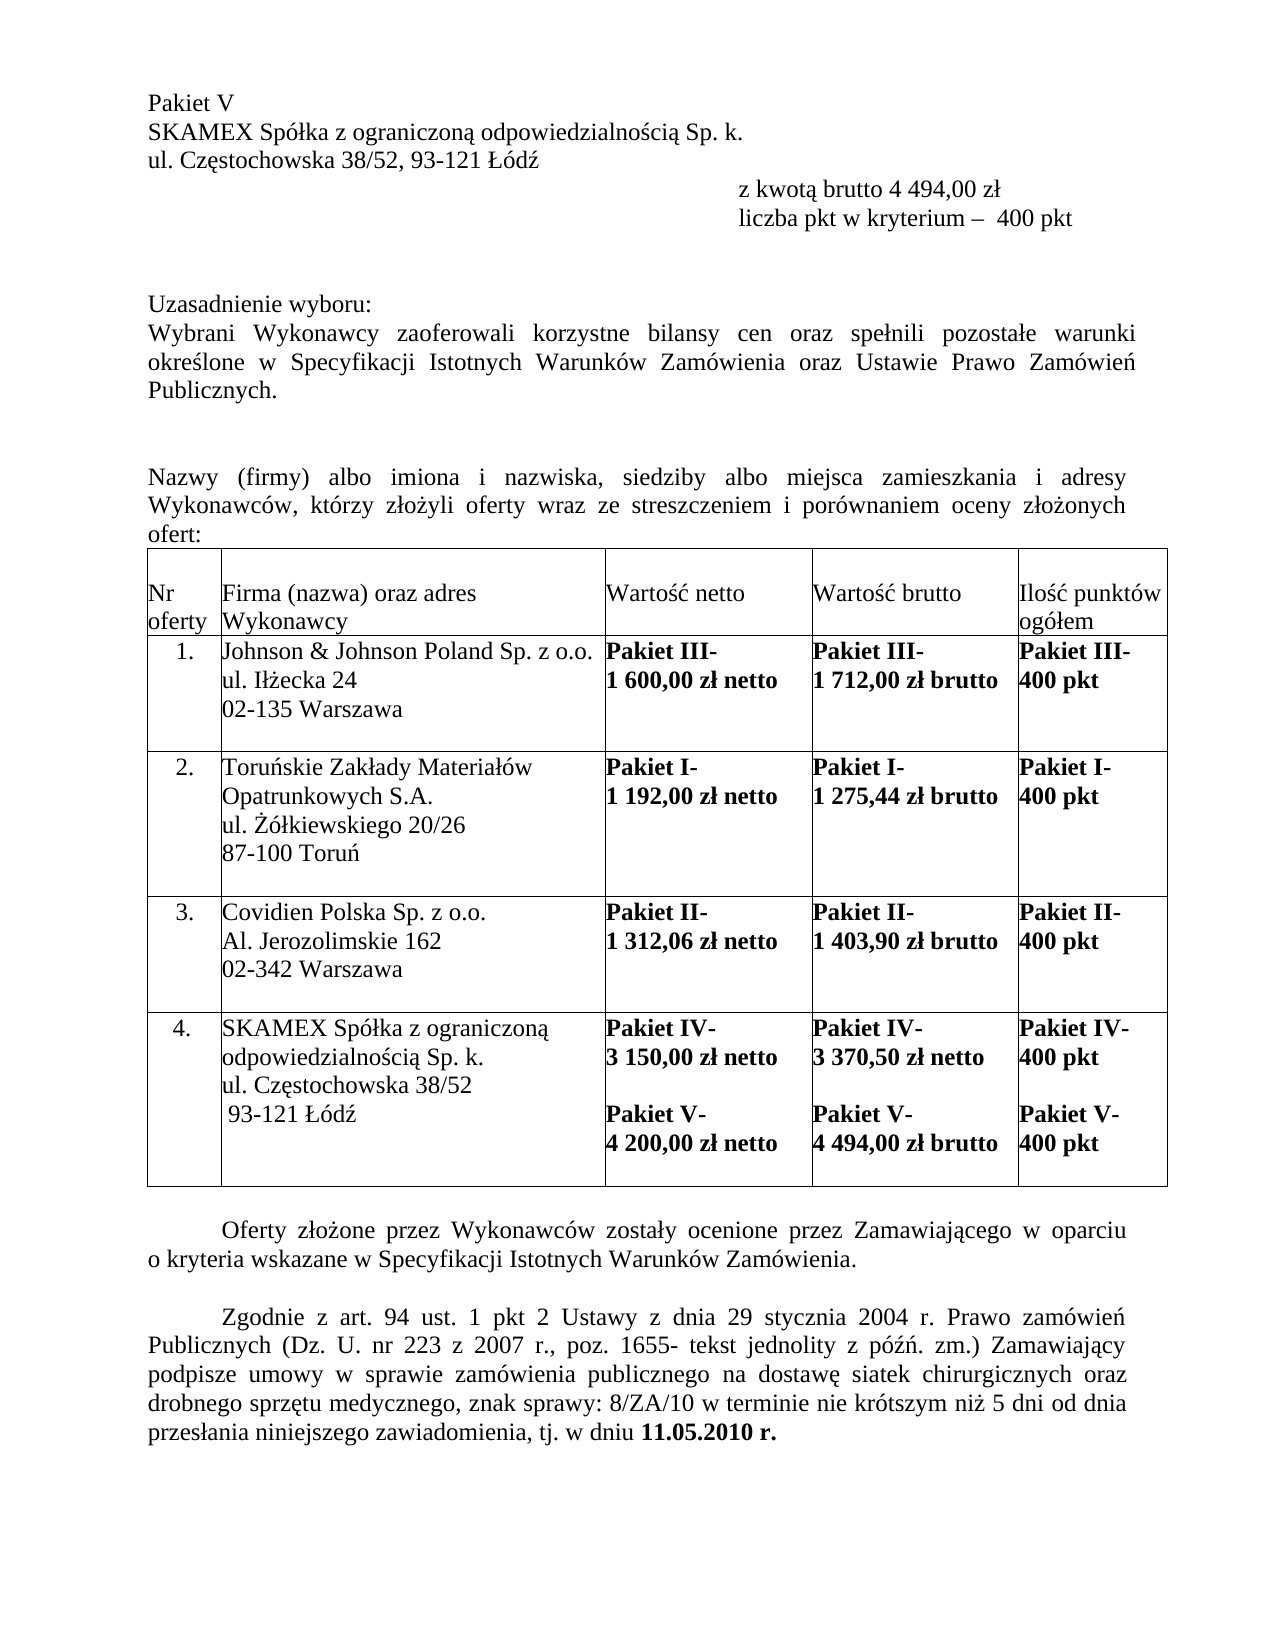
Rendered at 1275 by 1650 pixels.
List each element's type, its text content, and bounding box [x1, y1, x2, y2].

table_cell Pakiet I- 400 pkt [1019, 752, 1167, 896]
table_cell Pakiet IV- 400 pkt Pakiet V- 400 pkt [1019, 1013, 1167, 1186]
table_cell Pakiet III- 1 712,00 zł brutto [813, 636, 1018, 751]
table_header Nr oferty [148, 549, 221, 635]
table_cell Pakiet I- 1 275,44 zł brutto [813, 752, 1018, 896]
table_cell Pakiet IV- 3 370,50 zł netto Pakiet V- 4 494,00 zł brutto [813, 1013, 1018, 1186]
table_cell Pakiet IV- 3 150,00 zł netto Pakiet V- 4 200,00 zł netto [606, 1013, 812, 1186]
table_header Ilość punktów ogółem [1019, 549, 1167, 635]
subtitle Pakiet V [148, 88, 1127, 117]
table_cell 4. [148, 1013, 221, 1186]
table_header Firma (nazwa) oraz adres Wykonawcy [222, 549, 605, 635]
text Wybrani Wykonawcy zaoferowali korzystne bilansy cen oraz spełnili pozostałe warunki określone w Specyfikacji Istotnych Warunków Zamówienia oraz Ustawie Prawo Zamówień Publicznych. [148, 318, 1137, 404]
table_cell 3. [148, 897, 221, 1012]
table_cell Pakiet II- 1 312,06 zł netto [606, 897, 812, 1012]
table_header Wartość brutto [813, 549, 1018, 635]
table_cell Pakiet II- 400 pkt [1019, 897, 1167, 1012]
table_cell Pakiet III- 400 pkt [1019, 636, 1167, 751]
table_cell Toruńskie Zakłady Materiałów Opatrunkowych S.A. ul. Żółkiewskiego 20/26 87-100 Toruń [222, 752, 605, 896]
table_cell SKAMEX Spółka z ograniczoną odpowiedzialnością Sp. k. ul. Częstochowska 38/52 93-121 Łódź [222, 1013, 605, 1186]
text Uzasadnienie wyboru: [148, 289, 1127, 318]
text SKAMEX Spółka z ograniczoną odpowiedzialnością Sp. k. ul. Częstochowska 38/52, 93-121 Łódź [148, 117, 1127, 174]
table_cell 2. [148, 752, 221, 896]
table_header Wartość netto [606, 549, 812, 635]
table_cell 1. [148, 636, 221, 751]
text Nazwy (firmy) albo imiona i nazwiska, siedziby albo miejsca zamieszkania i adresy Wykonawców, którzy złożyli oferty wraz ze streszczeniem i porównaniem oceny złożonych ofert: [148, 462, 1127, 548]
text Oferty złożone przez Wykonawców zostały ocenione przez Zamawiającego w oparciu o kryteria wskazane w Specyfikacji Istotnych Warunków Zamówienia. [148, 1215, 1127, 1273]
text z kwotą brutto 4 494,00 zł [738, 174, 1127, 203]
table_cell Covidien Polska Sp. z o.o. Al. Jerozolimskie 162 02-342 Warszawa [222, 897, 605, 1012]
table_cell Pakiet III- 1 600,00 zł netto [606, 636, 812, 751]
text Zgodnie z art. 94 ust. 1 pkt 2 Ustawy z dnia 29 stycznia 2004 r. Prawo zamówień Publicznych (Dz. U. nr 223 z 2007 r., poz. 1655- tekst jednolity z późń. zm.) Zamawiający podpisze umowy w sprawie zamówienia publicznego na dostawę siatek chirurgicznych oraz drobnego sprzętu medycznego, znak sprawy: 8/ZA/10 w terminie nie krótszym niż 5 dni od dnia przesłania niniejszego zawiadomienia, tj. w dniu 11.05.2010 r. [148, 1302, 1127, 1445]
table_cell Pakiet I- 1 192,00 zł netto [606, 752, 812, 896]
text liczba pkt w kryterium – 400 pkt [738, 203, 1127, 232]
table_cell Johnson & Johnson Poland Sp. z o.o. ul. Iłżecka 24 02-135 Warszawa [222, 636, 605, 751]
table_cell Pakiet II- 1 403,90 zł brutto [813, 897, 1018, 1012]
